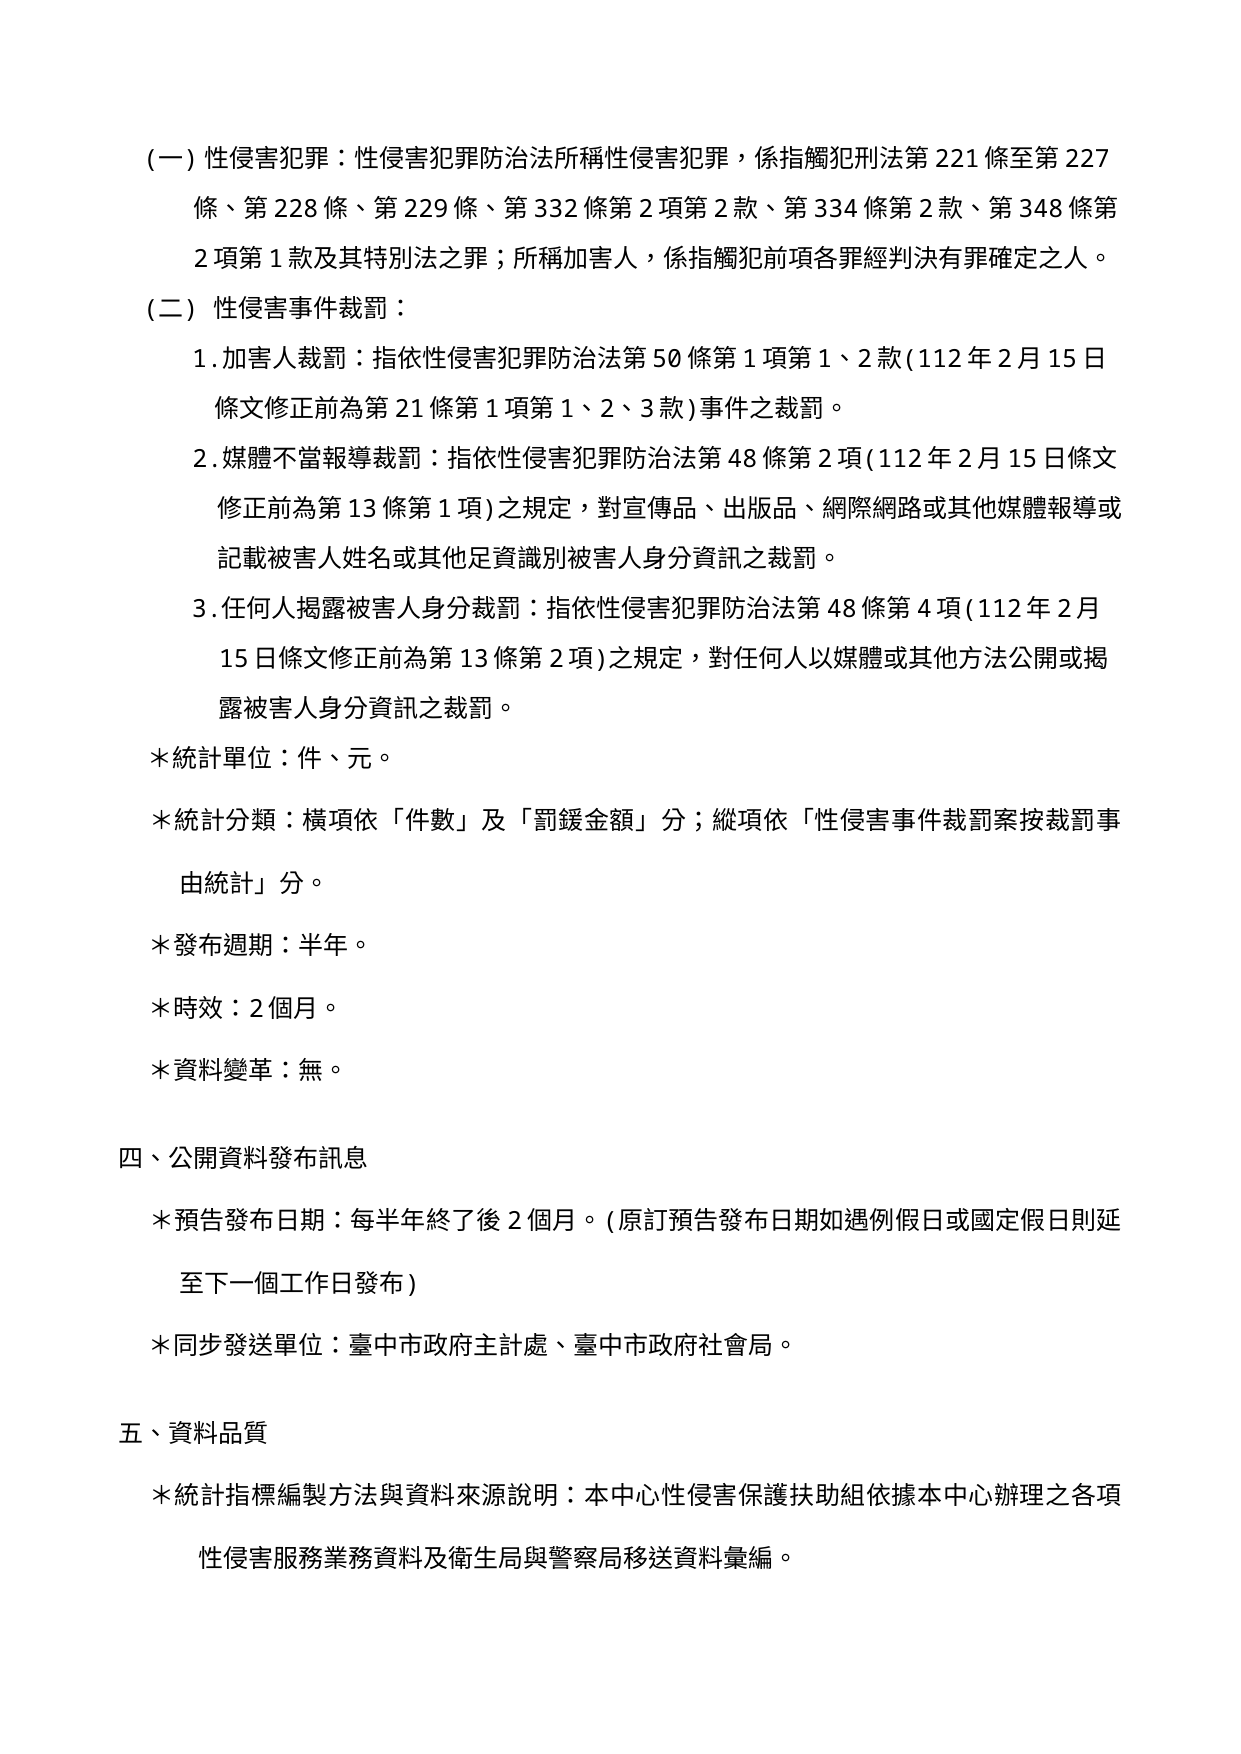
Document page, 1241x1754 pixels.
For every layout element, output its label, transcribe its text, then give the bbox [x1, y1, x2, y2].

text (一) 性侵害犯罪：性侵害犯罪防治法所稱性侵害犯罪，係指觸犯刑法第221條至第227條、第228條、第229條、第332條第2項第2款、第334條第2款、第348條第2項第1款及其特別法之罪；所稱加害人，係指觸犯前項各罪經判決有罪確定之人。 [143, 127, 1122, 277]
text 3.任何人揭露被害人身分裁罰：指依性侵害犯罪防治法第48條第4項(112年2月15日條文修正前為第13條第2項)之規定，對任何人以媒體或其他方法公開或揭露被害人身分資訊之裁罰。 [192, 577, 1122, 727]
text ＊預告發布日期：每半年終了後2個月。(原訂預告發布日期如遇例假日或國定假日則延至下一個工作日發布) [149, 1177, 1122, 1302]
text 五、資料品質 [118, 1389, 1122, 1452]
text ＊同步發送單位：臺中市政府主計處、臺中市政府社會局。 [149, 1302, 1122, 1364]
text ＊統計分類：橫項依「件數」及「罰鍰金額」分；縱項依「性侵害事件裁罰案按裁罰事由統計」分。 [149, 777, 1122, 902]
text ＊統計指標編製方法與資料來源說明：本中心性侵害保護扶助組依據本中心辦理之各項性侵害服務業務資料及衛生局與警察局移送資料彙編。 [149, 1452, 1122, 1577]
text 2.媒體不當報導裁罰：指依性侵害犯罪防治法第48條第2項(112年2月15日條文修正前為第13條第1項)之規定，對宣傳品、出版品、網際網路或其他媒體報導或記載被害人姓名或其他足資識別被害人身分資訊之裁罰。 [192, 427, 1122, 577]
text 1.加害人裁罰：指依性侵害犯罪防治法第50條第1項第1、2款(112年2月15日條文修正前為第21條第1項第1、2、3款)事件之裁罰。 [192, 327, 1122, 427]
text ＊資料變革：無。 [149, 1027, 1122, 1089]
text (二) 性侵害事件裁罰： [143, 277, 1122, 327]
text ＊發布週期：半年。 [149, 902, 1122, 964]
text 四、公開資料發布訊息 [118, 1114, 1122, 1177]
text ＊統計單位：件、元。 [148, 727, 1122, 777]
text ＊時效：2個月。 [149, 964, 1122, 1027]
